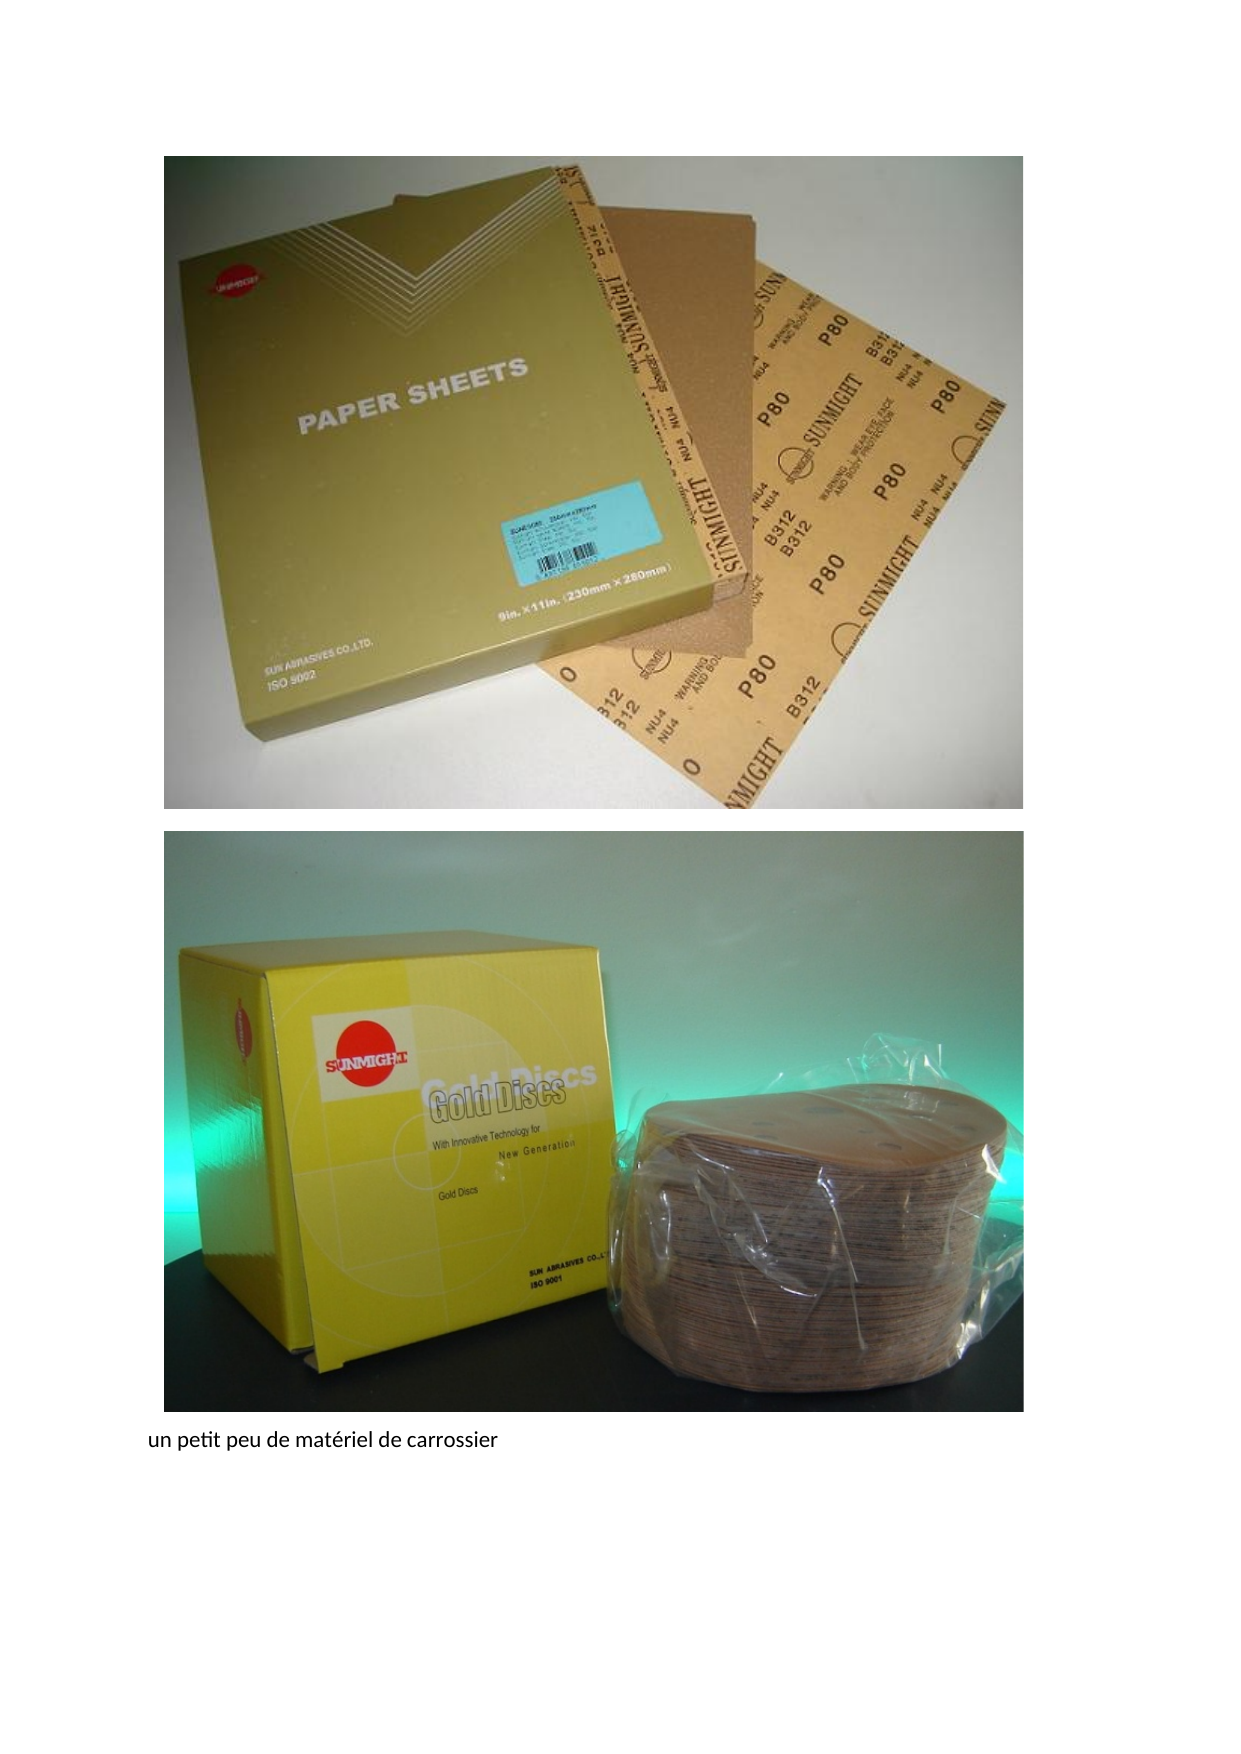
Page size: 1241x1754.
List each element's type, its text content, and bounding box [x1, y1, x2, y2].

text 2 - appliquer la peinture en 2 couches. La 1re couche doit être lisse et brillante mais légèrement (très légèrement) peau d'orange. Laisser sécher entre 10 et 20 minutes la 1re couche.(vous pouvez laisser le pistolet avec la peinture à l'intérieur entre deux couches, cette dernière ne va pas tirée dans la cuve) Pour appliquer la 2e couche, la 1re doit être hors poussière, c'est a dire que si vous posez votre doigt dessus, vous laisserez votre empreinte dans la peinture, mais vous n'aurez rien sur le doigt. La dernière couche représente la finition de votre travail. Elle doit être parfaitement lisse et brillante, mais attention, en séchant la peinture peut "se tirer", donc ne pas trop surcharger sinon il y a risque de coulures. Parfois, une peinture peut vous paraitre "peau d'orange", mais une fois sèche et tirée, la brillance est parfaite. c'est pourquoi si vous trouvez que ca ne brille pas assez, mais que vous estimez en avoir déjà mis une bonne couche, n'insistez pas et attendez le séchage La peinture sera sèche au touché au bout de 24h a température ambiante, et totalement sèche après env. 15 jours a 3 semaines. réglage du mano, je mets toujours à 2bar1/5 fonctionnement et réglage d'un pistolet à peinture taille de la buse pour l'apprêt 1.8 / 2 taille de la buse pour la peinture 1.2 / 1.4 avant de peindre je fait toujours mes réglages et essai de peinture sur un morceau de tôle que j'ai dans un coin du garage. Matériel pour réussir papier abrasif un petit peu de matériel de carrossier Cale à poncer scotch de carrossier, papier journal, chiffons tenue de peintre, spatules pour mastic, compresseur mini 100l pistolet avec une buse pour l'apprêt et une pour la finition, Orbitale, masque de protection lunettes de protection, mastic, pot doseur et sous couches + peinture+diluant +durcisseur et primaire d'accroche si besoin Diluant de nettoyage cellulosique. lien utile http://www.espace.cfwb.be/sippt/manuels ... 20site.pdf Produits et ne jamais oublier!!!!!! Car les produits que vous allez utiliser sont agressifs [148, 148, 1092, 1453]
picture [164, 156, 1024, 809]
picture [164, 831, 1024, 1412]
